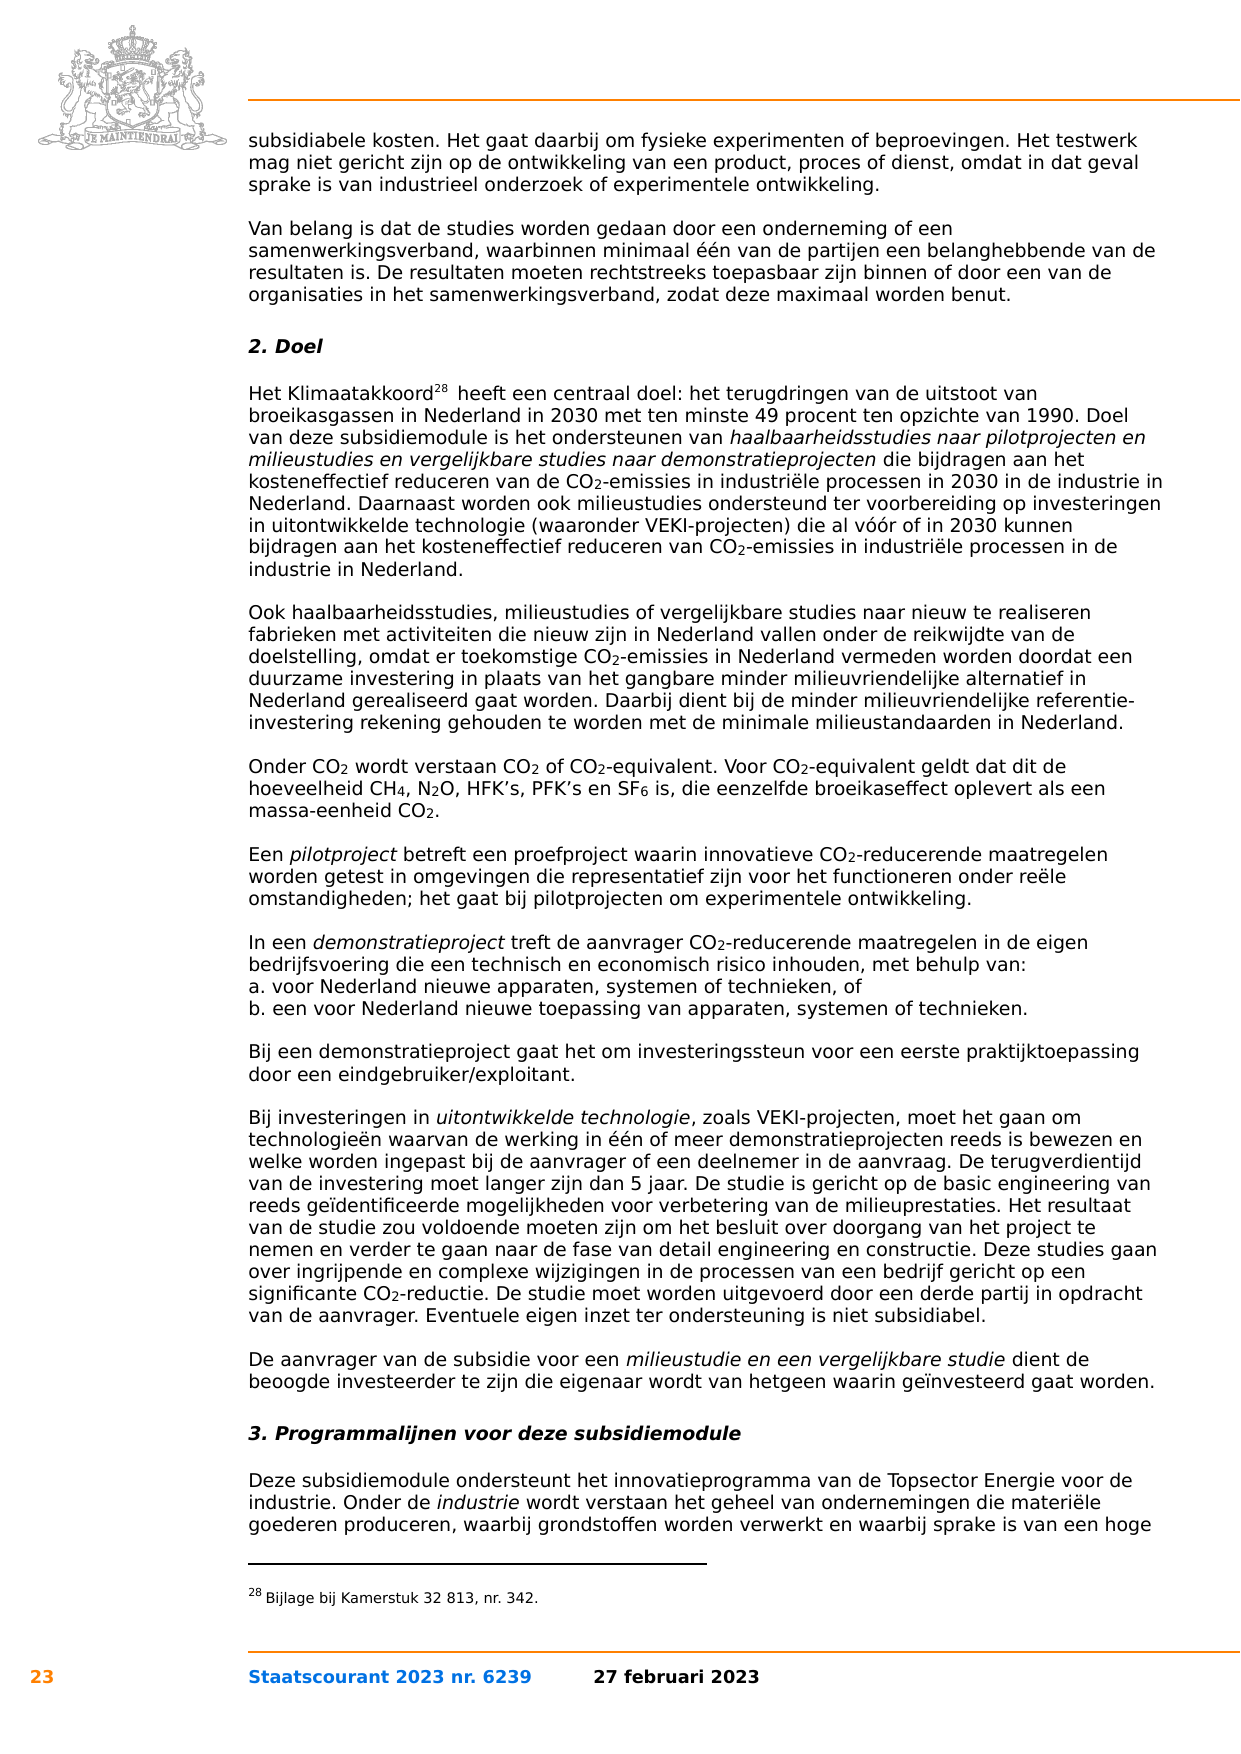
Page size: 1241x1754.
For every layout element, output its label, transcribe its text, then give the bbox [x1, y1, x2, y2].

text Van belang is dat de studies worden gedaan door een onderneming of een samenwerkingsverband, waarbinnen minimaal één van de partijen een belanghebbende van de resultaten is. De resultaten moeten rechtstreeks toepasbaar zijn binnen of door een van de organisaties in het samenwerkingsverband, zodat deze maximaal worden benut. [248, 218, 1163, 306]
text b. een voor Nederland nieuwe toepassing van apparaten, systemen of technieken. [248, 998, 1163, 1019]
text De aanvrager van de subsidie voor een milieustudie en een vergelijkbare studie dient de beoogde investeerder te zijn die eigenaar wordt van hetgeen waarin geïnvesteerd gaat worden. [248, 1349, 1163, 1393]
text Bijlage bij Kamerstuk 32 813, nr. 342. [248, 1586, 1163, 1608]
text a. voor Nederland nieuwe apparaten, systemen of technieken, of [248, 976, 1163, 998]
text Bij een demonstratieproject gaat het om investeringssteun voor een eerste praktijktoepassing door een eindgebruiker/exploitant. [248, 1041, 1163, 1085]
subtitle 2. Doel [248, 336, 1163, 358]
picture [38, 25, 227, 150]
text Bij investeringen in uitontwikkelde technologie, zoals VEKI-projecten, moet het gaan om technologieën waarvan de werking in één of meer demonstratieprojecten reeds is bewezen en welke worden ingepast bij de aanvrager of een deelnemer in de aanvraag. De terugverdientijd van de investering moet langer zijn dan 5 jaar. De studie is gericht op de basic engineering van reeds geïdentificeerde mogelijkheden voor verbetering van de milieuprestaties. Het resultaat van de studie zou voldoende moeten zijn om het besluit over doorgang van het project te nemen en verder te gaan naar de fase van detail engineering en constructie. Deze studies gaan over ingrijpende en complexe wijzigingen in de processen van een bedrijf gericht op een significante CO2-reductie. De studie moet worden uitgevoerd door een derde partij in opdracht van de aanvrager. Eventuele eigen inzet ter ondersteuning is niet subsidiabel. [248, 1107, 1163, 1327]
text In een demonstratieproject treft de aanvrager CO2-reducerende maatregelen in de eigen bedrijfsvoering die een technisch en economisch risico inhouden, met behulp van: [248, 932, 1163, 976]
text Deze subsidiemodule ondersteunt het innovatieprogramma van de Topsector Energie voor de industrie. Onder de industrie wordt verstaan het geheel van ondernemingen die materiële goederen produceren, waarbij grondstoffen worden verwerkt en waarbij sprake is van een hoge [248, 1470, 1163, 1536]
subtitle 3. Programmalijnen voor deze subsidiemodule [248, 1423, 1163, 1445]
text subsidiabele kosten. Het gaat daarbij om fysieke experimenten of beproevingen. Het testwerk mag niet gericht zijn op de ontwikkeling van een product, proces of dienst, omdat in dat geval sprake is van industrieel onderzoek of experimentele ontwikkeling. [248, 130, 1163, 196]
text Onder CO2 wordt verstaan CO2 of CO2-equivalent. Voor CO2-equivalent geldt dat dit de hoeveelheid CH4, N2O, HFK’s, PFK’s en SF6 is, die eenzelfde broeikaseffect oplevert als een massa-eenheid CO2. [248, 756, 1163, 822]
text Het Klimaatakkoord heeft een centraal doel: het terugdringen van de uitstoot van broeikasgassen in Nederland in 2030 met ten minste 49 procent ten opzichte van 1990. Doel van deze subsidiemodule is het ondersteunen van haalbaarheidsstudies naar pilotprojecten en milieustudies en vergelijkbare studies naar demonstratieprojecten die bijdragen aan het kosteneffectief reduceren van de CO2-emissies in industriële processen in 2030 in de industrie in Nederland. Daarnaast worden ook milieustudies ondersteund ter voorbereiding op investeringen in uitontwikkelde technologie (waaronder VEKI-projecten) die al vóór of in 2030 kunnen bijdragen aan het kosteneffectief reduceren van CO2-emissies in industriële processen in de industrie in Nederland. [248, 383, 1163, 580]
text Een pilotproject betreft een proefproject waarin innovatieve CO2-reducerende maatregelen worden getest in omgevingen die representatief zijn voor het functioneren onder reële omstandigheden; het gaat bij pilotprojecten om experimentele ontwikkeling. [248, 844, 1163, 910]
text Ook haalbaarheidsstudies, milieustudies of vergelijkbare studies naar nieuw te realiseren fabrieken met activiteiten die nieuw zijn in Nederland vallen onder de reikwijdte van de doelstelling, omdat er toekomstige CO2-emissies in Nederland vermeden worden doordat een duurzame investering in plaats van het gangbare minder milieuvriendelijke alternatief in Nederland gerealiseerd gaat worden. Daarbij dient bij de minder milieuvriendelijke referentie-investering rekening gehouden te worden met de minimale milieustandaarden in Nederland. [248, 602, 1163, 734]
